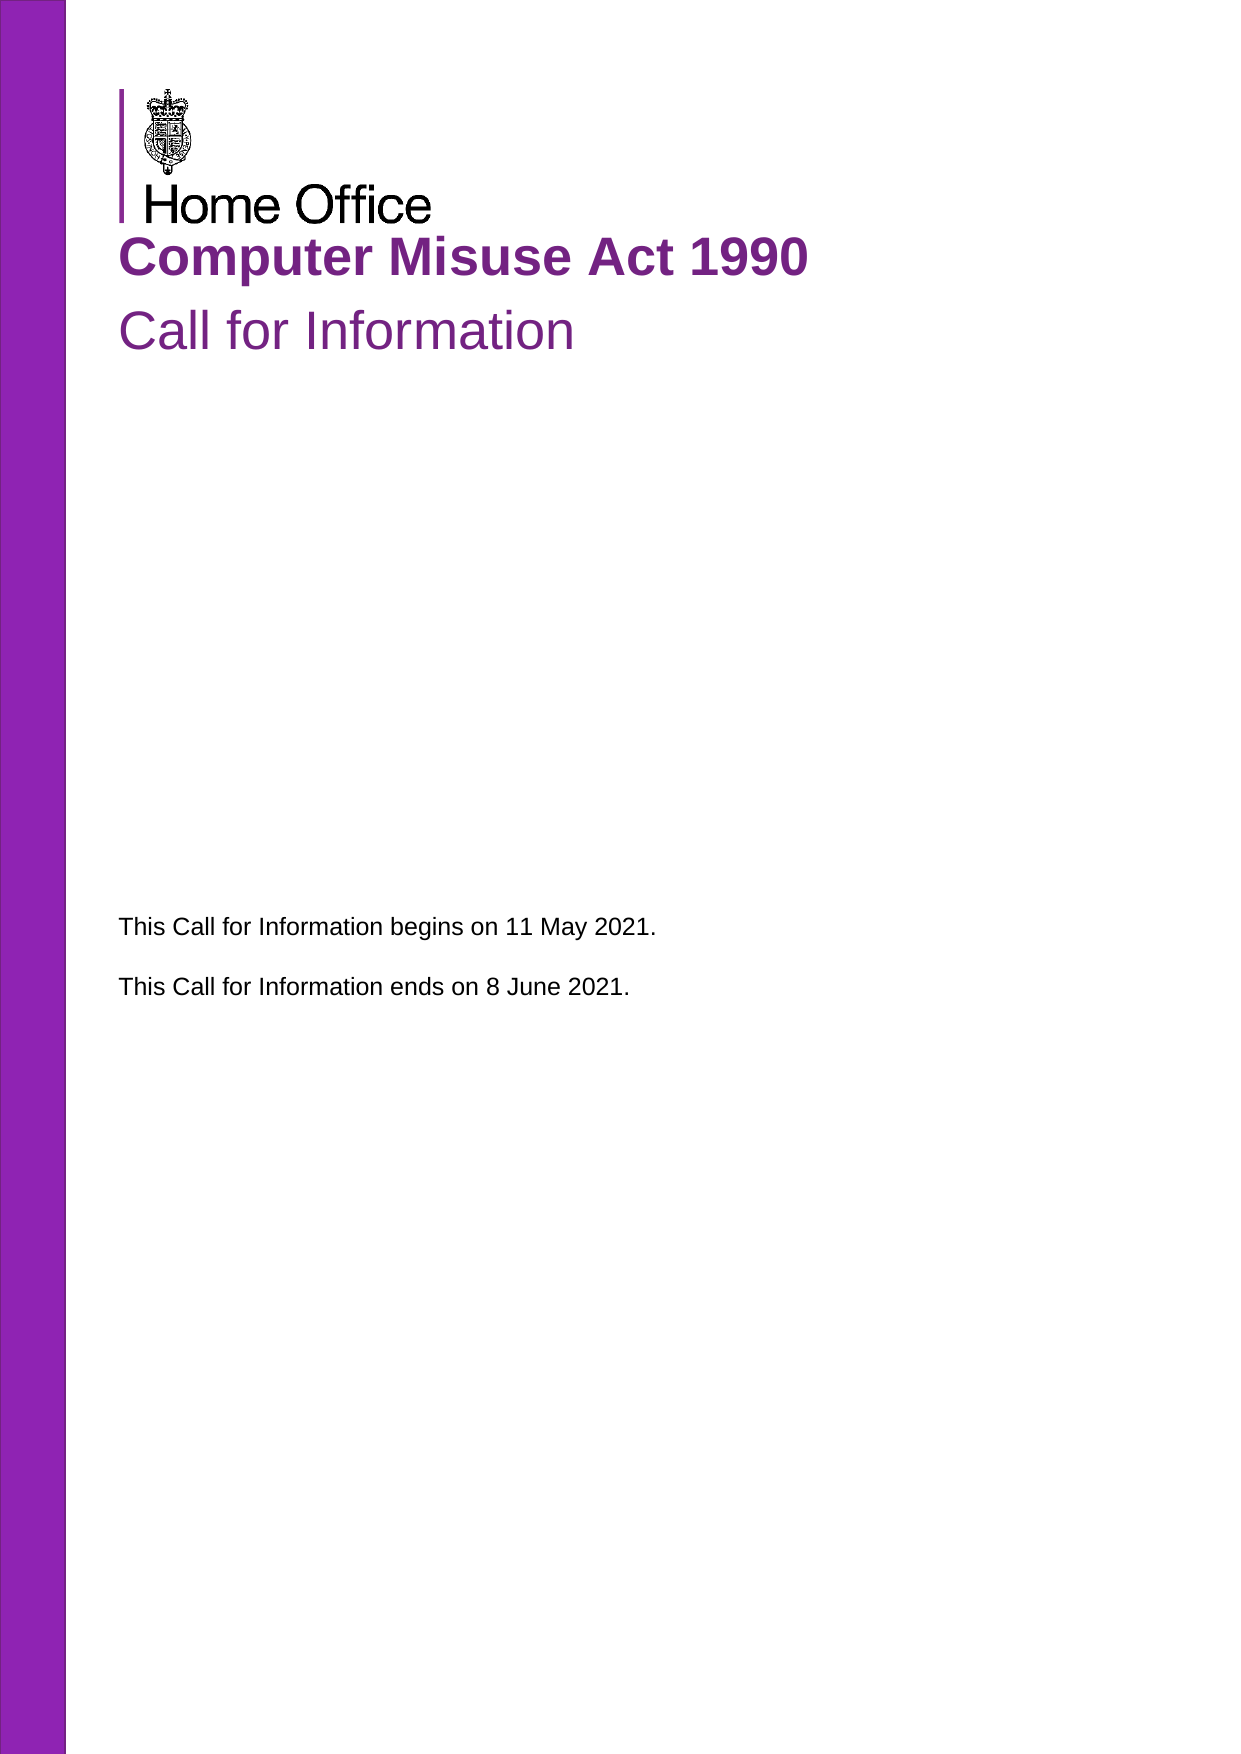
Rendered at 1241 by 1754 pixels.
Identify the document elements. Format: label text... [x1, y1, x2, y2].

text This Call for Information begins on 11 May 2021. [118, 912, 1122, 941]
title Computer Misuse Act 1990 [118, 89, 1122, 286]
subtitle Call for Information [118, 299, 1122, 361]
text This Call for Information ends on 8 June 2021. [118, 971, 1122, 1000]
